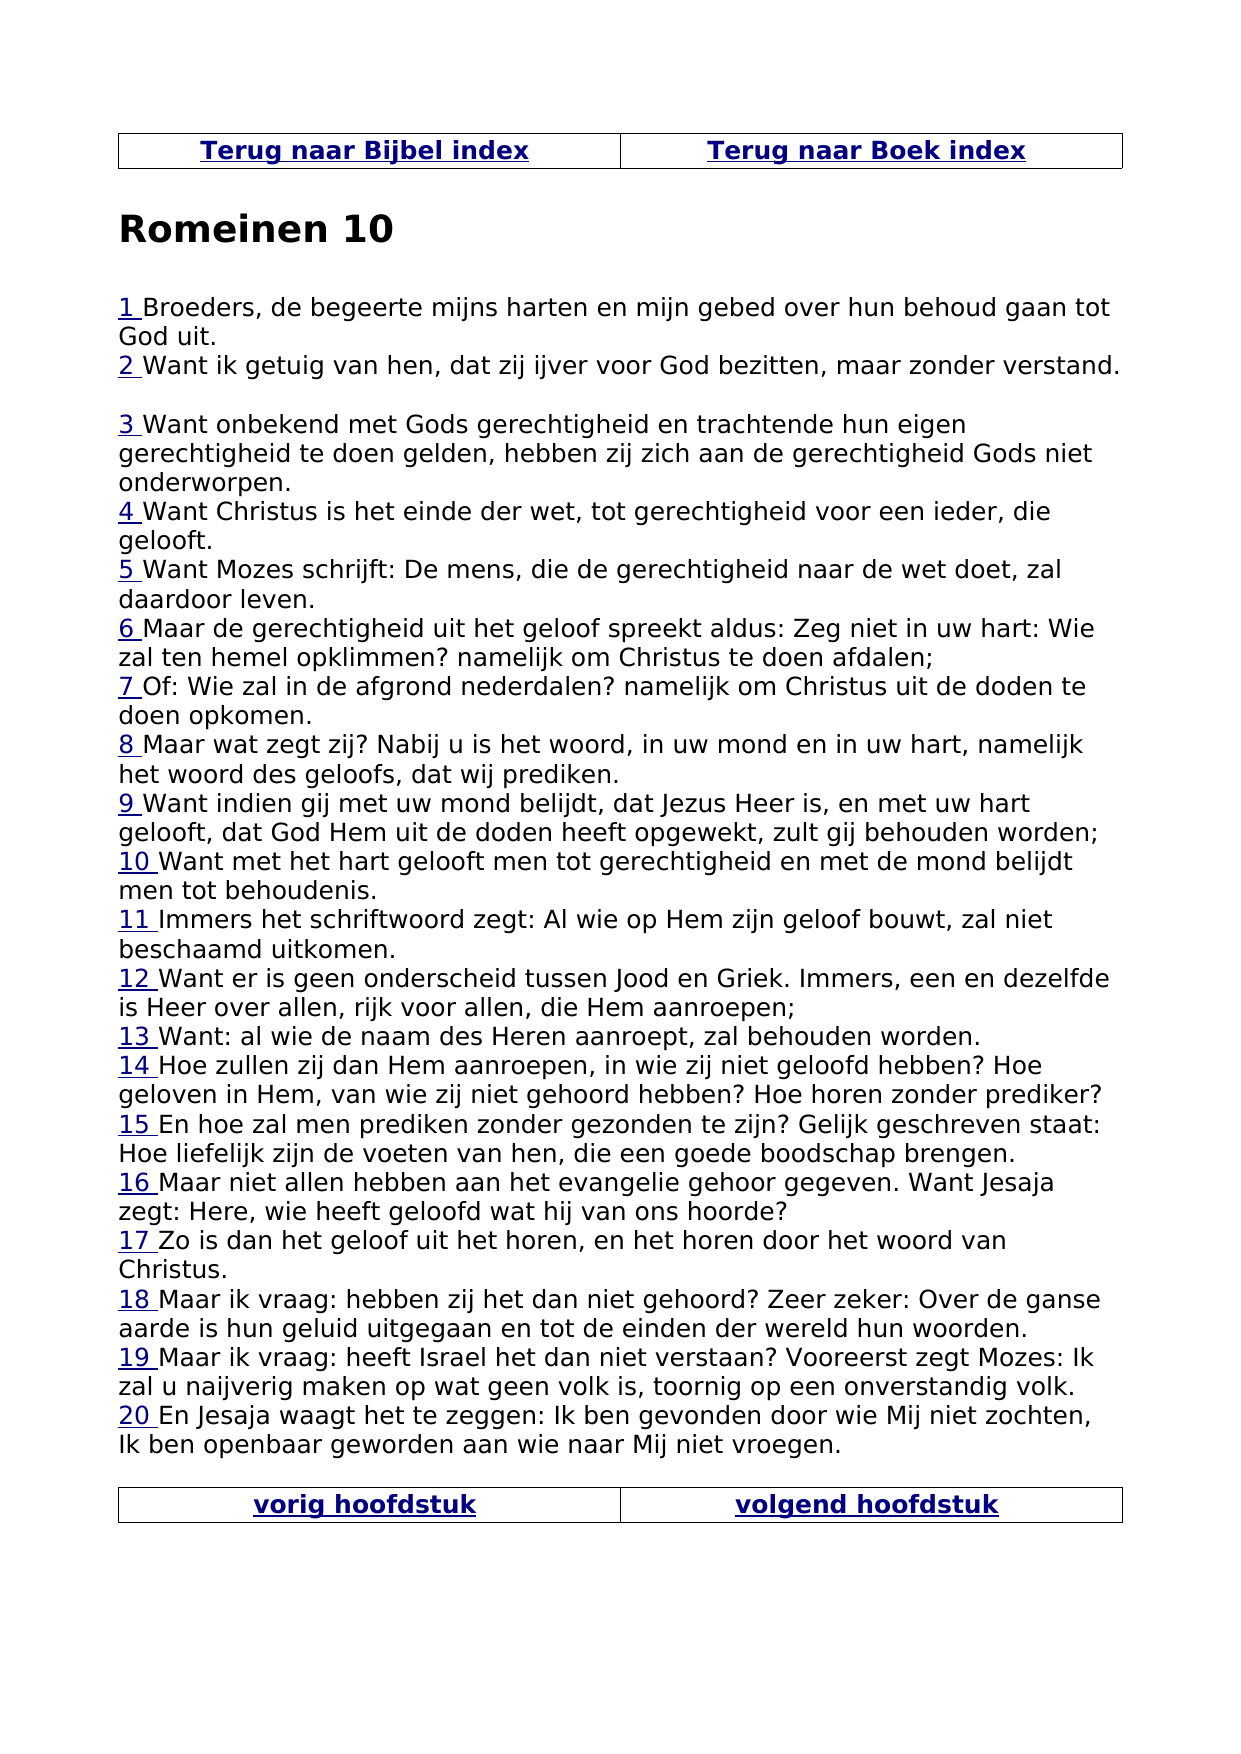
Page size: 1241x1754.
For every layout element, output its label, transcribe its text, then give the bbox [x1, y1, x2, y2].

table_header Terug naar Boek index [621, 134, 1122, 168]
table_header volgend hoofdstuk [621, 1488, 1122, 1522]
table_header Terug naar Bijbel index [119, 134, 620, 168]
text 1 Broeders, de begeerte mijns harten en mijn gebed over hun behoud gaan tot God uit. 2 Want ik getuig van hen, dat zij ijver voor God bezitten, maar zonder verstand. 3 Want onbekend met Gods gerechtigheid en trachtende hun eigen gerechtigheid te doen gelden, hebben zij zich aan de gerechtigheid Gods niet onderworpen. 4 Want Christus is het einde der wet, tot gerechtigheid voor een ieder, die gelooft. 5 Want Mozes schrijft: De mens, die de gerechtigheid naar de wet doet, zal daardoor leven. 6 Maar de gerechtigheid uit het geloof spreekt aldus: Zeg niet in uw hart: Wie zal ten hemel opklimmen? namelijk om Christus te doen afdalen; 7 Of: Wie zal in de afgrond nederdalen? namelijk om Christus uit de doden te doen opkomen. 8 Maar wat zegt zij? Nabij u is het woord, in uw mond en in uw hart, namelijk het woord des geloofs, dat wij prediken. 9 Want indien gij met uw mond belijdt, dat Jezus Heer is, en met uw hart gelooft, dat God Hem uit de doden heeft opgewekt, zult gij behouden worden; 10 Want met het hart gelooft men tot gerechtigheid en met de mond belijdt men tot behoudenis. 11 Immers het schriftwoord zegt: Al wie op Hem zijn geloof bouwt, zal niet beschaamd uitkomen. 12 Want er is geen onderscheid tussen Jood en Griek. Immers, een en dezelfde is Heer over allen, rijk voor allen, die Hem aanroepen; 13 Want: al wie de naam des Heren aanroept, zal behouden worden. 14 Hoe zullen zij dan Hem aanroepen, in wie zij niet geloofd hebben? Hoe geloven in Hem, van wie zij niet gehoord hebben? Hoe horen zonder prediker? 15 En hoe zal men prediken zonder gezonden te zijn? Gelijk geschreven staat: Hoe liefelijk zijn de voeten van hen, die een goede boodschap brengen. 16 Maar niet allen hebben aan het evangelie gehoor gegeven. Want Jesaja zegt: Here, wie heeft geloofd wat hij van ons hoorde? 17 Zo is dan het geloof uit het horen, en het horen door het woord van Christus. 18 Maar ik vraag: hebben zij het dan niet gehoord? Zeer zeker: Over de ganse aarde is hun geluid uitgegaan en tot de einden der wereld hun woorden. 19 Maar ik vraag: heeft Israel het dan niet verstaan? Vooreerst zegt Mozes: Ik zal u naijverig maken op wat geen volk is, toornig op een onverstandig volk. 20 En Jesaja waagt het te zeggen: Ik ben gevonden door wie Mij niet zochten, Ik ben openbaar geworden aan wie naar Mij niet vroegen. [118, 264, 1122, 1460]
subtitle Romeinen 10 [118, 208, 1122, 252]
table_header vorig hoofdstuk [119, 1488, 620, 1522]
